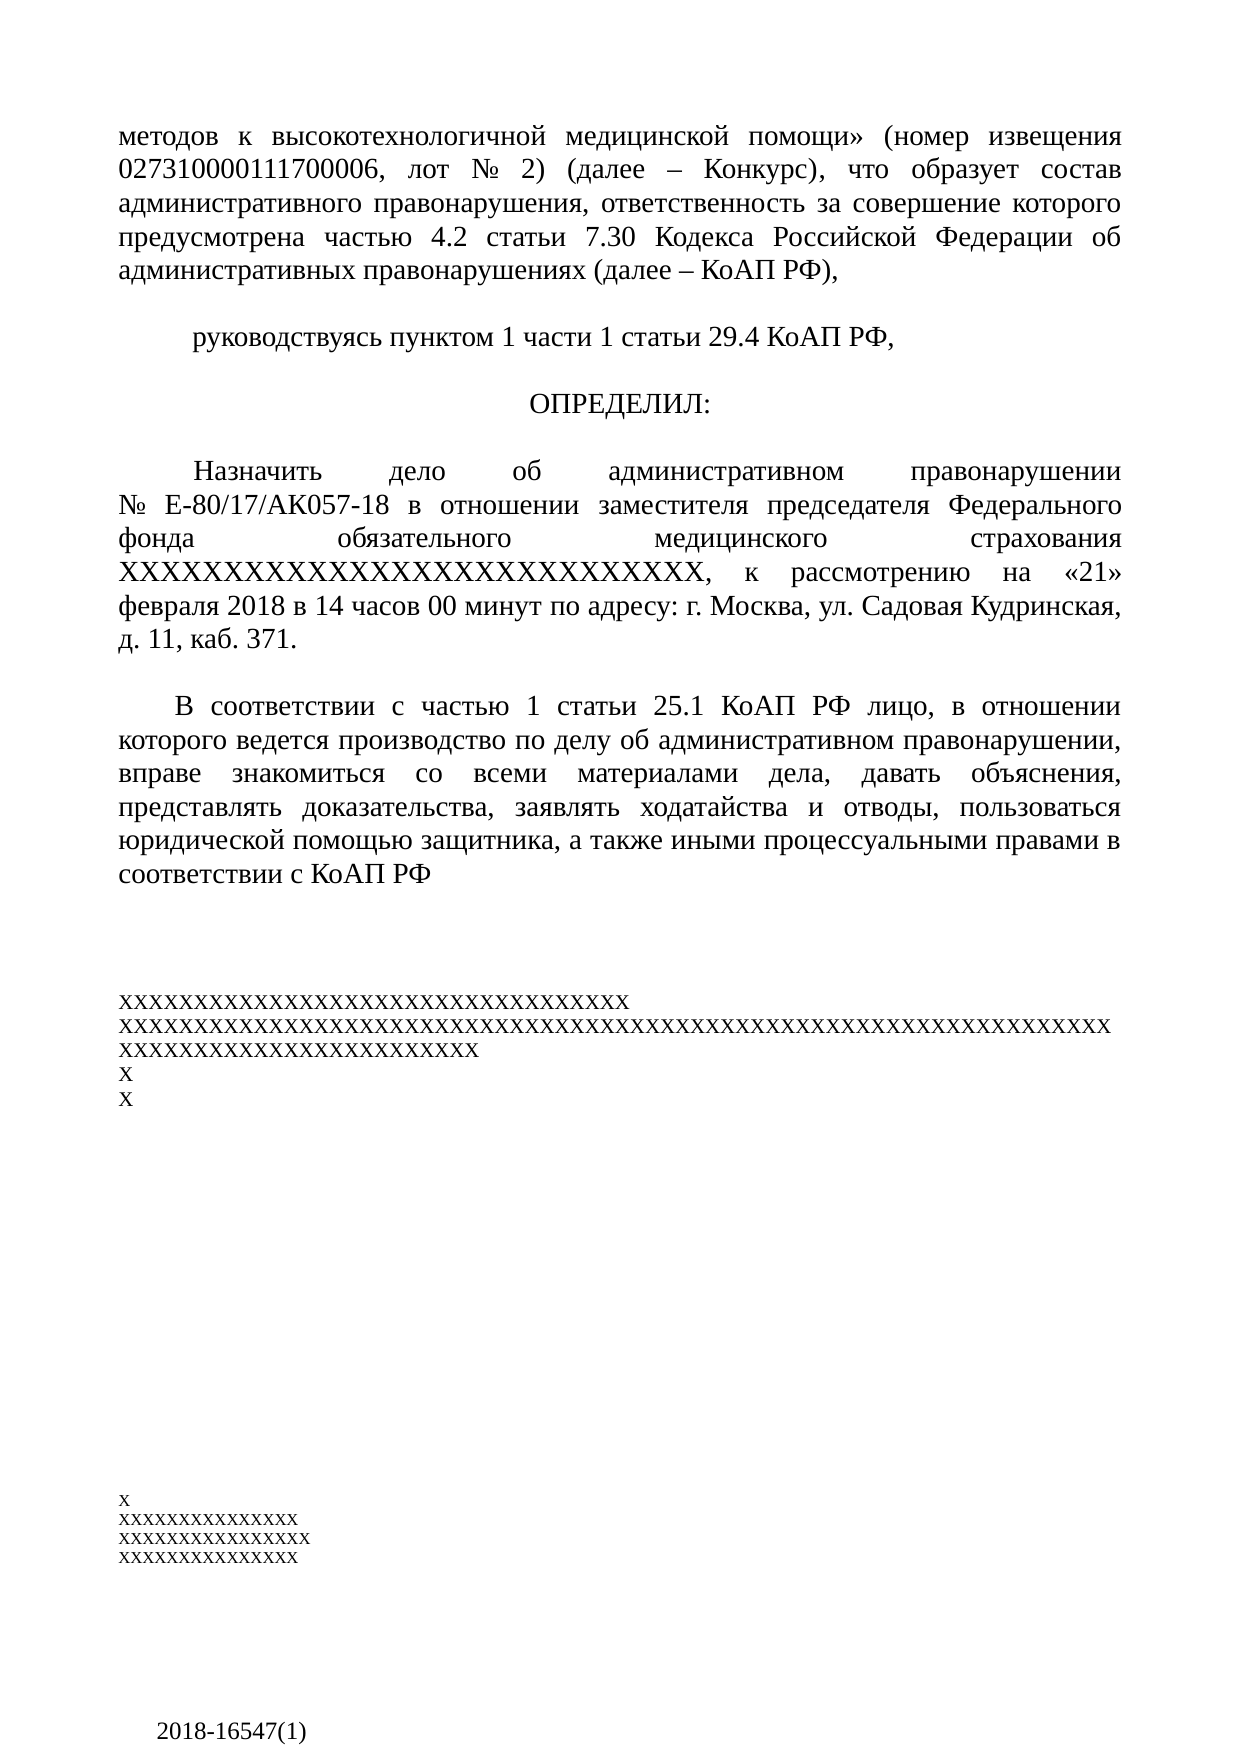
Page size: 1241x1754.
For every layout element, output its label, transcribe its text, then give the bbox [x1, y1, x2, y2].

text В соответствии с частью 1 статьи 25.1 КоАП РФ лицо, в отношении которого ведется производство по делу об административном правонарушении, вправе знакомиться со всеми материалами дела, давать объяснения, представлять доказательства, заявлять ходатайства и отводы, пользоваться юридической помощью защитника, а также иными процессуальными правами в соответствии с КоАП РФ [118, 688, 1122, 889]
text X [118, 1491, 1122, 1510]
text методов к высокотехнологичной медицинской помощи» (номер извещения 027310000111700006, лот № 2) (далее – Конкурс), что образует состав административного правонарушения, ответственность за совершение которого предусмотрена частью 4.2 статьи 7.30 Кодекса Российской Федерации об административных правонарушениях (далее – КоАП РФ), [118, 118, 1122, 286]
text XXXXXXXXXXXXXXXX [118, 1529, 1122, 1548]
text X [118, 1086, 1122, 1111]
text Назначить дело об административном правонарушении № Е-80/17/АК057-18 в отношении заместителя председателя Федерального фонда обязательного медицинского страхования XXXXXXXXXXXXXXXXXXXXXXXXXXXX, к рассмотрению на «21» февраля 2018 в 14 часов 00 минут по адресу: г. Москва, ул. Садовая Кудринская, д. 11, каб. 371. [118, 453, 1122, 655]
text XXXXXXXXXXXXXXXXXXXXXXXXXXXXXXXXXXXXXXXXXXXXXXXXXXXXXXXXXXXXXXXXXXXXXXXXXXXXXXXXXXXXXXXXXX [118, 1014, 1122, 1062]
text XXXXXXXXXXXXXXX [118, 1510, 1122, 1529]
text ОПРЕДЕЛИЛ: [118, 386, 1122, 420]
text XXXXXXXXXXXXXXXXXXXXXXXXXXXXXXXXXX [118, 990, 1122, 1014]
text XXXXXXXXXXXXXXX [118, 1548, 1122, 1567]
text руководствуясь пунктом 1 части 1 статьи 29.4 КоАП РФ, [118, 319, 1122, 353]
text X [118, 1062, 1122, 1086]
